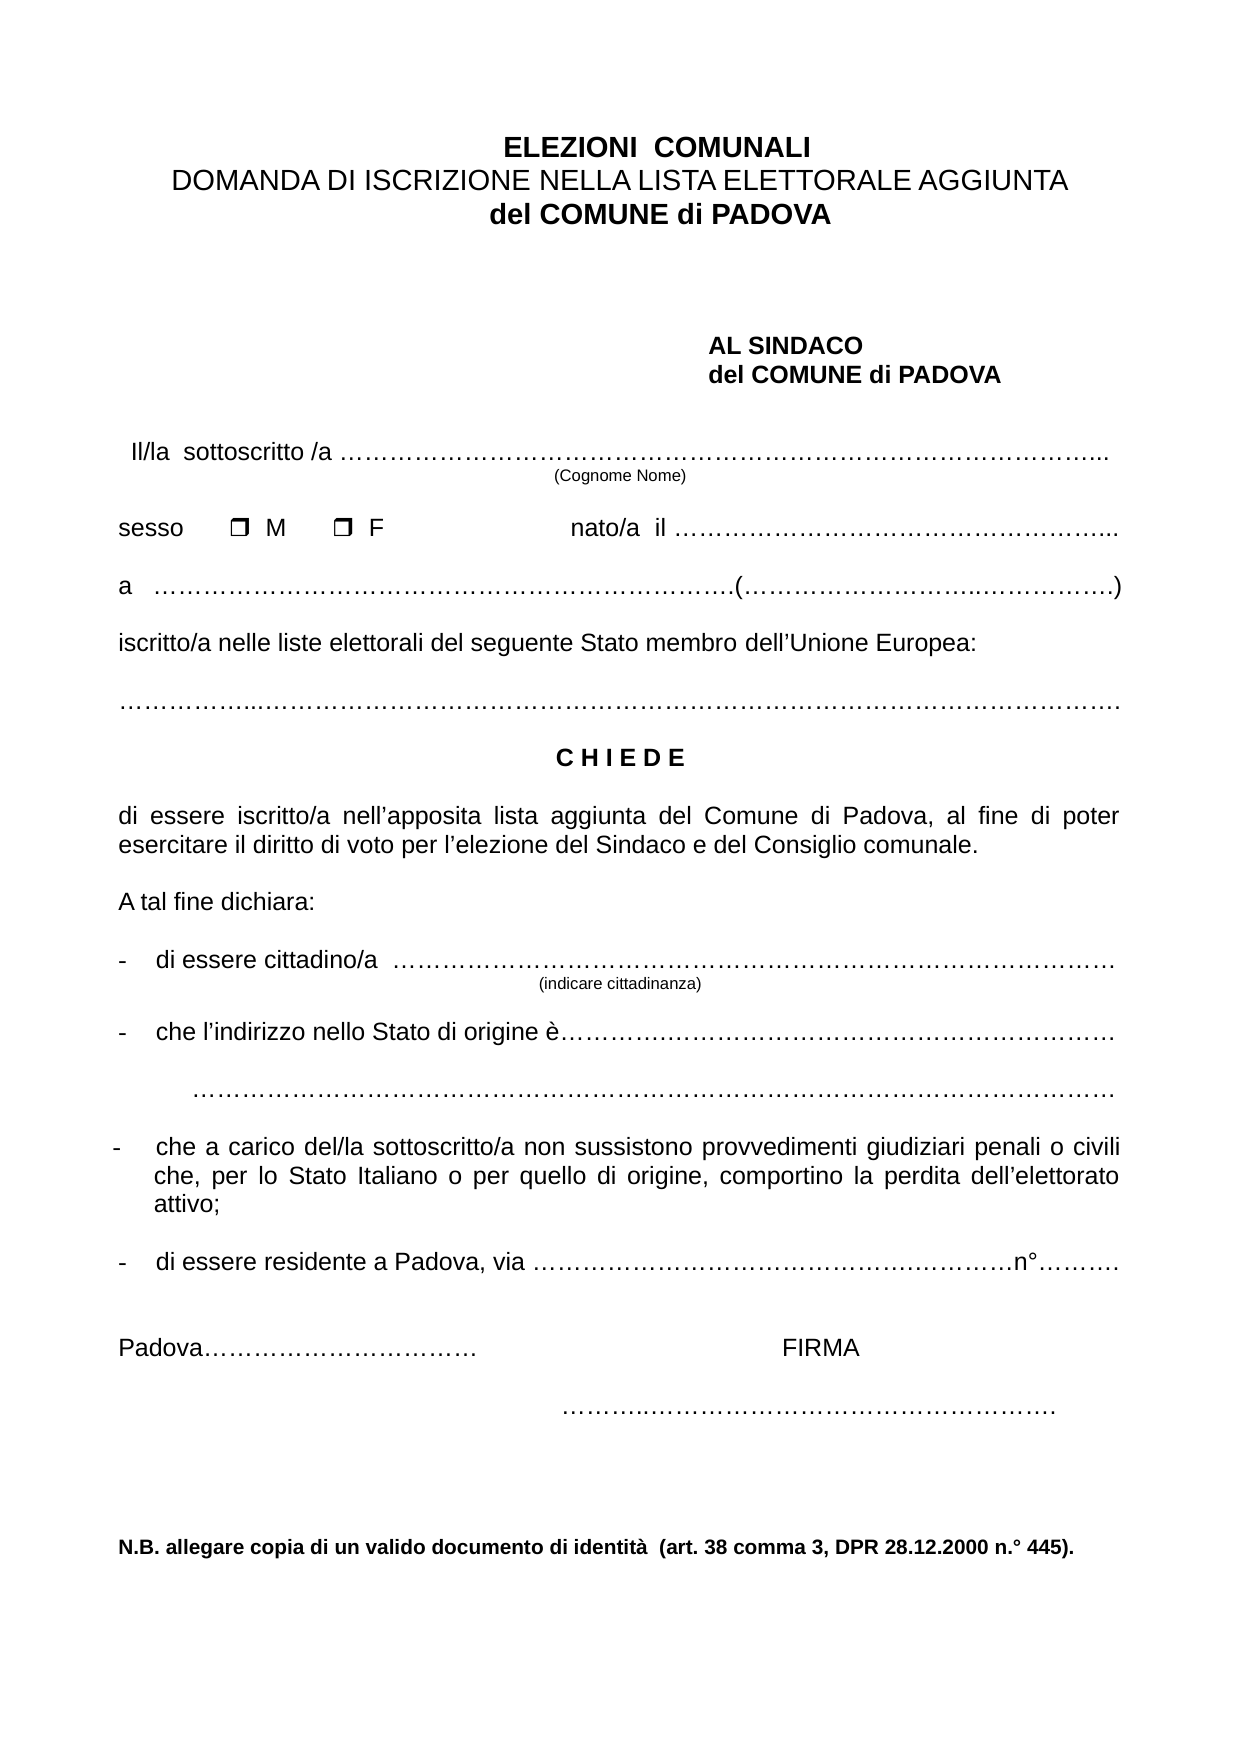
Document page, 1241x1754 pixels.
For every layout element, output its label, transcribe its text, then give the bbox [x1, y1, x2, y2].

subtitle Il/la sottoscritto /a ………………………………………………………………………………... (Cognome Nome) [118, 437, 1122, 513]
text del COMUNE di PADOVA [118, 197, 1122, 230]
subtitle C H I E D E [118, 743, 1122, 772]
title ELEZIONI COMUNALI [118, 130, 1122, 163]
text di essere iscritto/a nell’apposita lista aggiunta del Comune di Padova, al fine di poter esercitare il diritto di voto per l’elezione del Sindaco e del Consiglio comunale. [118, 801, 1122, 858]
text DOMANDA DI ISCRIZIONE NELLA LISTA ELETTORALE AGGIUNTA [118, 163, 1122, 197]
text ………..…………………………………………. [118, 1391, 1122, 1419]
subtitle sesso r M r F nato/a il ……………………………………………... [118, 513, 1122, 571]
list che a carico del/la sottoscritto/a non sussistono provvedimenti giudiziari penali o civili che, per lo Stato Italiano o per quello di origine, comportino la perdita dell’elettorato attivo; [112, 1132, 1122, 1218]
text ……………...…………………………………………………………………………………………. [118, 686, 1122, 714]
list ………………………………………………………………………………………………… [118, 1074, 1122, 1103]
text Padova…………………………… FIRMA [118, 1333, 1122, 1362]
subtitle AL SINDACO [118, 331, 1122, 360]
list di essere residente a Padova, via ……………………………………….…………n°………. [118, 1247, 1122, 1276]
subtitle del COMUNE di PADOVA [118, 360, 1122, 388]
text a …………………………………………………………….(………………………..…………….) [118, 571, 1122, 628]
text N.B. allegare copia di un valido documento di identità (art. 38 comma 3, DPR 28.12.2000 n.° 445). [118, 1534, 1122, 1558]
text iscritto/a nelle liste elettorali del seguente Stato membro dell’Unione Europea: [118, 628, 1122, 657]
list di essere cittadino/a …………………………………………………………………………… [118, 944, 1122, 973]
text A tal fine dichiara: [118, 887, 1122, 916]
list che l’indirizzo nello Stato di origine è………….……………………………………………… [118, 1017, 1122, 1046]
text (indicare cittadinanza) [118, 973, 1122, 1017]
